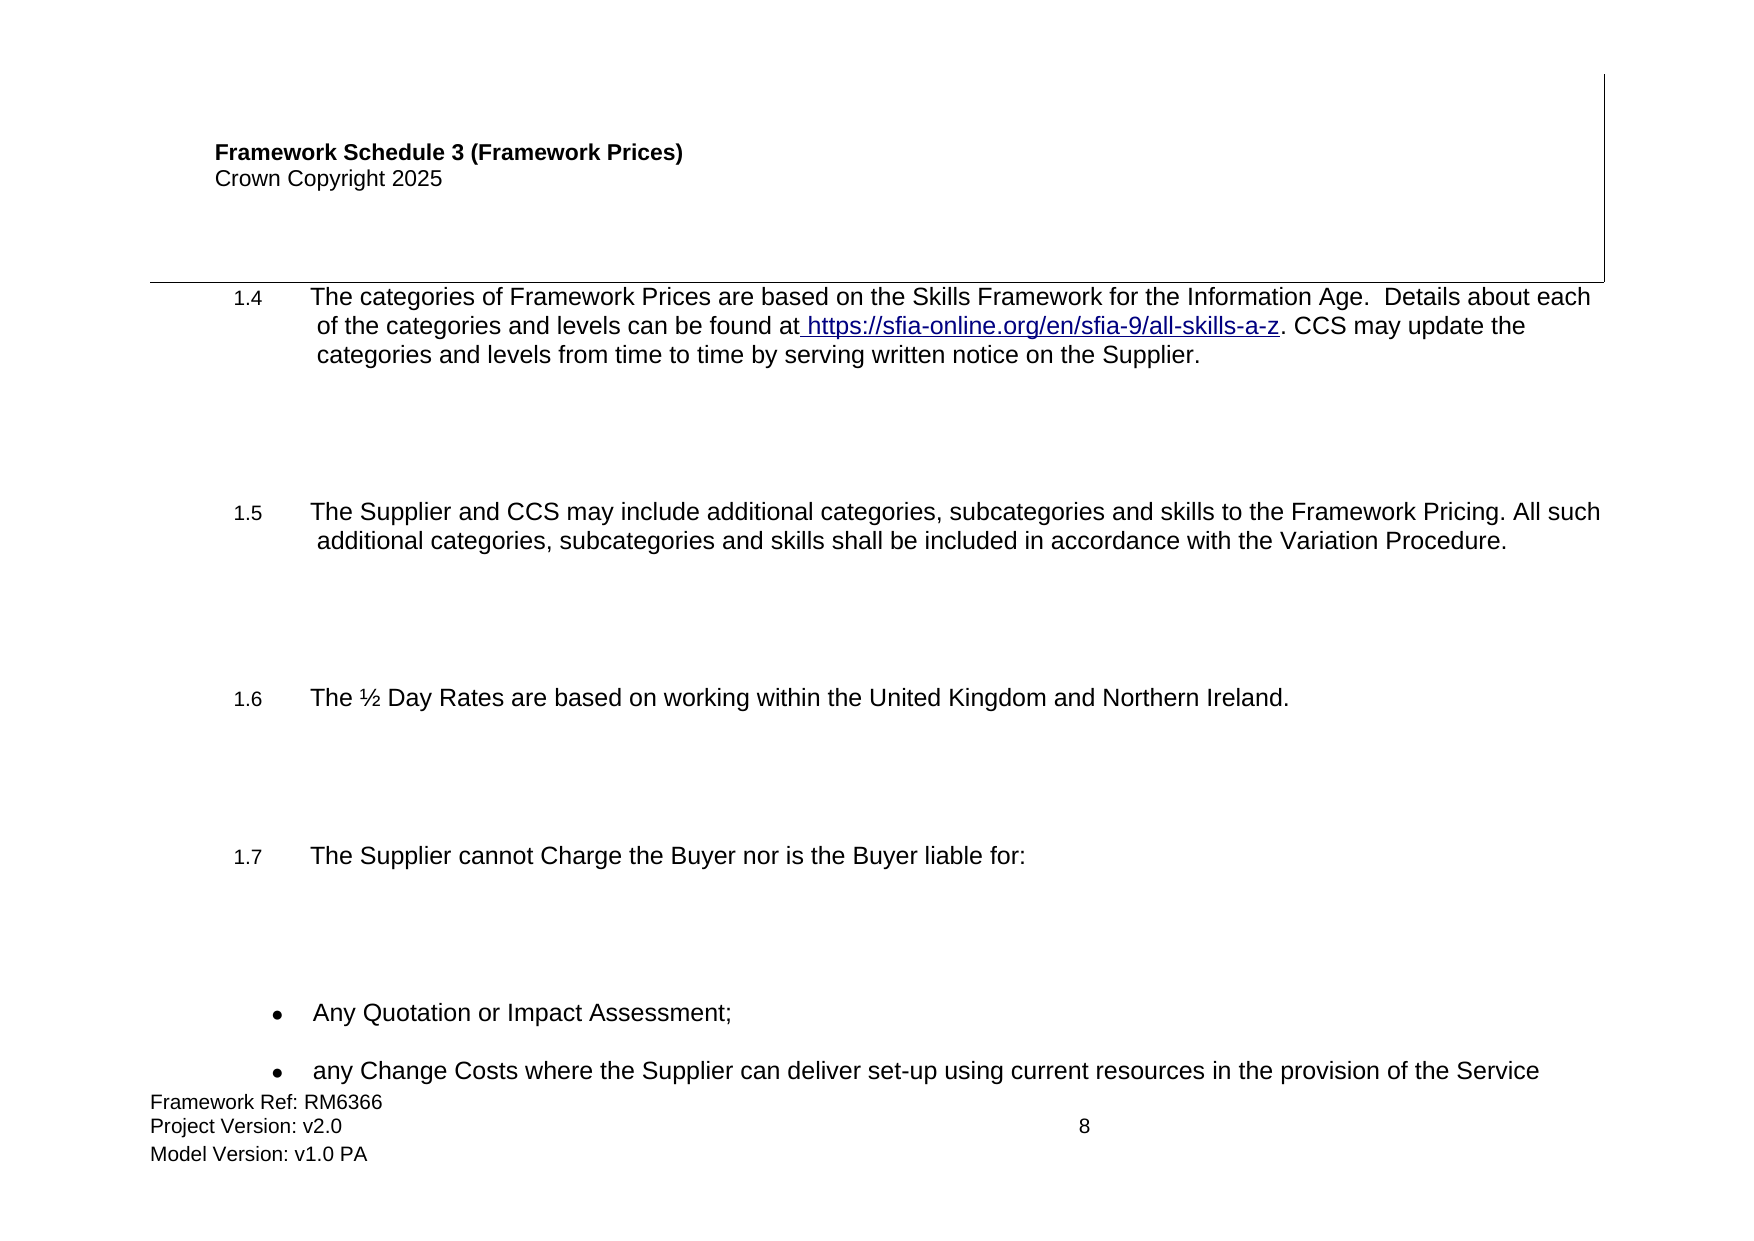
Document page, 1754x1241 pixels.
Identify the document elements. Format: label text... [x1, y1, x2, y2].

subtitle ● any Change Costs where the Supplier can deliver set-up using current resources in the provision of the Service [271, 1056, 1604, 1085]
text 1.6 The ½ Day Rates are based on working within the United Kingdom and Northern Ireland. [233, 683, 1604, 712]
text 1.7 The Supplier cannot Charge the Buyer nor is the Buyer liable for: [233, 841, 1604, 869]
text 1.4 The categories of Framework Prices are based on the Skills Framework for the Information Age. Details about each of the categories and levels can be found at https://sfia-online.org/en/sfia-9/all-skills-a-z. CCS may update the categories and levels from time to time by serving written notice on the Supplier. [233, 282, 1604, 368]
text ● Any Quotation or Impact Assessment; [271, 998, 1604, 1027]
text 1.5 The Supplier and CCS may include additional categories, subcategories and skills to the Framework Pricing. All such additional categories, subcategories and skills shall be included in accordance with the Variation Procedure. [233, 497, 1604, 554]
